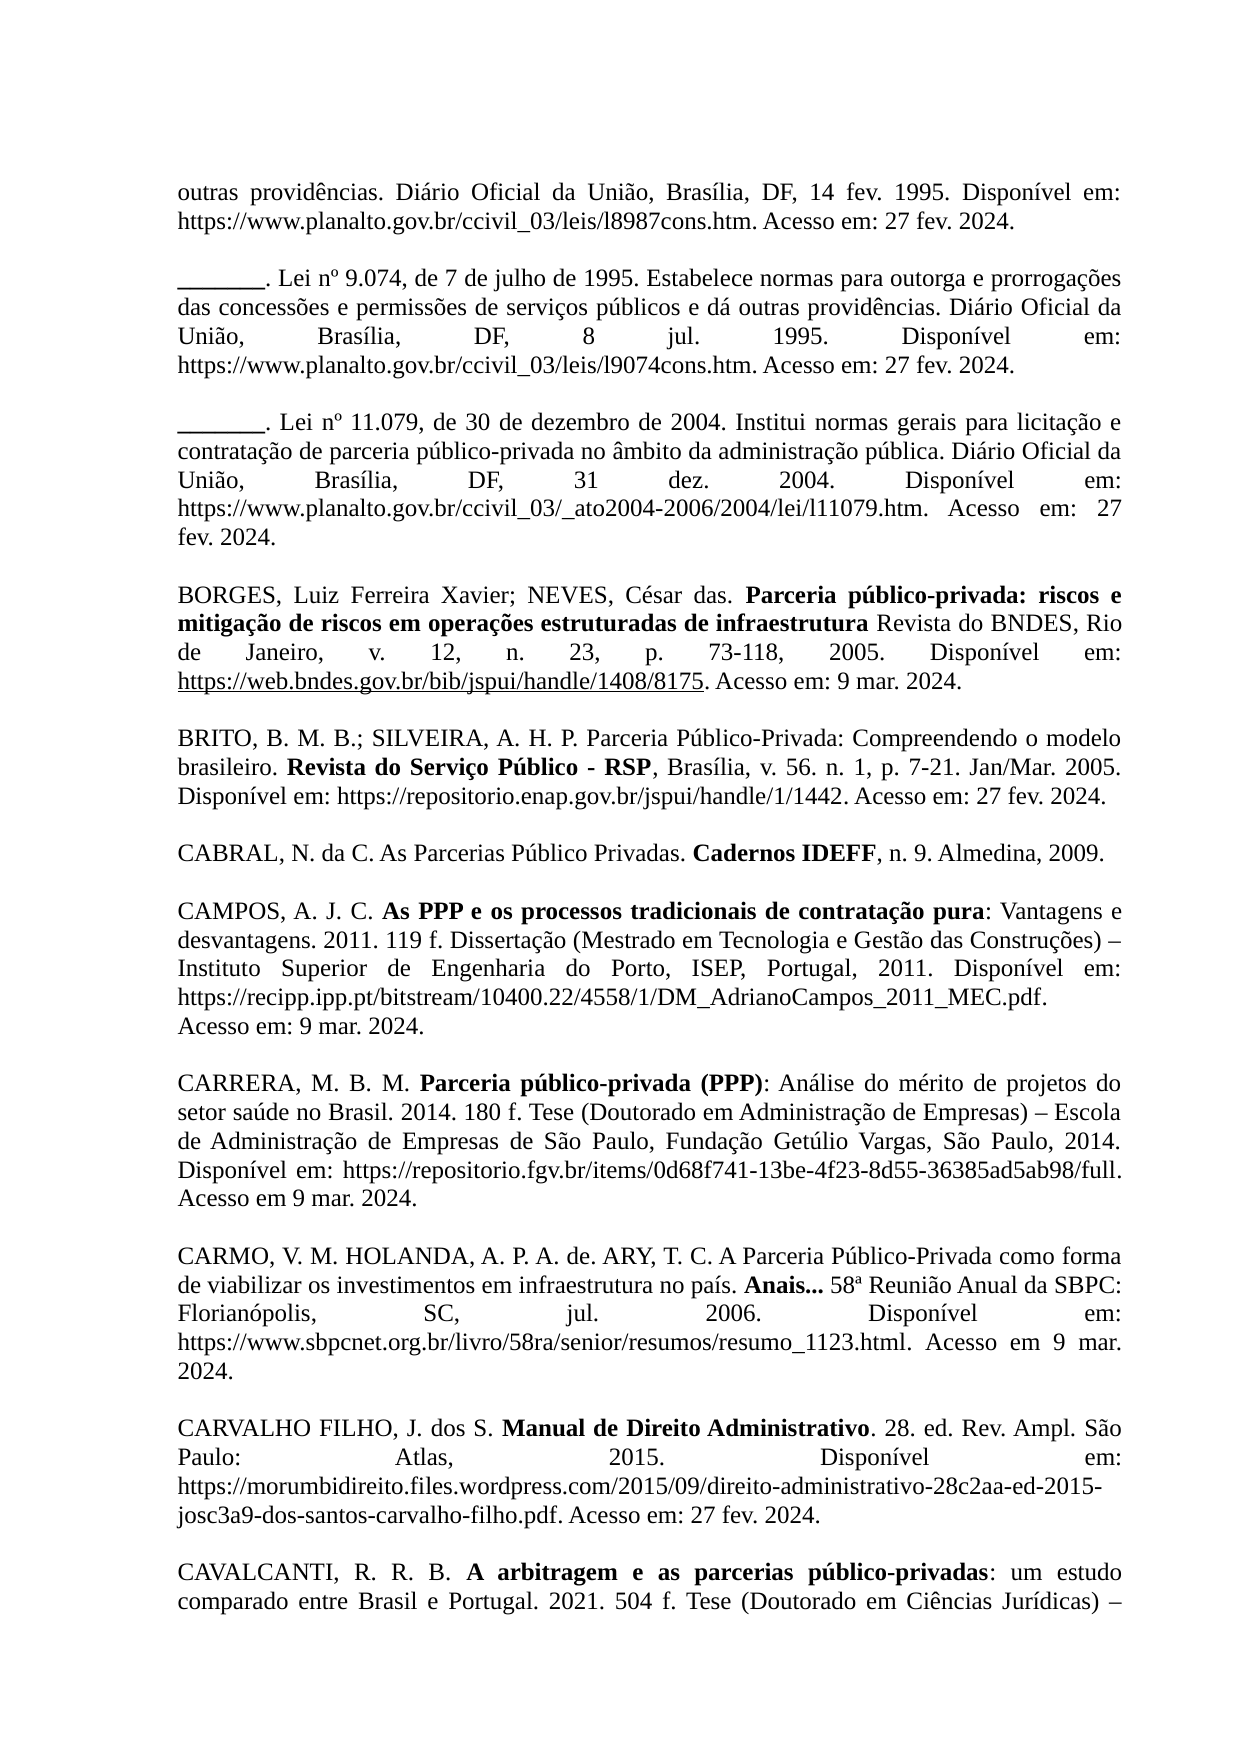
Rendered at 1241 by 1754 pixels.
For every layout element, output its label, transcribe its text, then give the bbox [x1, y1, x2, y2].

text CARRERA, M. B. M. Parceria público-privada (PPP): Análise do mérito de projetos do setor saúde no Brasil. 2014. 180 f. Tese (Doutorado em Administração de Empresas) – Escola de Administração de Empresas de São Paulo, Fundação Getúlio Vargas, São Paulo, 2014. Disponível em: https://repositorio.fgv.br/items/0d68f741-13be-4f23-8d55-36385ad5ab98/full. Acesso em 9 mar. 2024. [177, 1068, 1122, 1212]
text CARVALHO FILHO, J. dos S. Manual de Direito Administrativo. 28. ed. Rev. Ampl. São Paulo: Atlas, 2015. Disponível em: https://morumbidireito.files.wordpress.com/2015/09/direito-administrativo-28c2aa-ed-2015-josc3a9-dos-santos-carvalho-filho.pdf. Acesso em: 27 fev. 2024. [177, 1413, 1122, 1528]
text _______. Lei nº 11.079, de 30 de dezembro de 2004. Institui normas gerais para licitação e contratação de parceria público-privada no âmbito da administração pública. Diário Oficial da União, Brasília, DF, 31 dez. 2004. Disponível em: https://www.planalto.gov.br/ccivil_03/_ato2004-2006/2004/lei/l11079.htm. Acesso em: 27 fev. 2024. [177, 407, 1122, 551]
text CABRAL, N. da C. As Parcerias Público Privadas. Cadernos IDEFF, n. 9. Almedina, 2009. [177, 838, 1122, 867]
text CARMO, V. M. HOLANDA, A. P. A. de. ARY, T. C. A Parceria Público-Privada como forma de viabilizar os investimentos em infraestrutura no país. Anais... 58ª Reunião Anual da SBPC: Florianópolis, SC, jul. 2006. Disponível em: https://www.sbpcnet.org.br/livro/58ra/senior/resumos/resumo_1123.html. Acesso em 9 mar. 2024. [177, 1241, 1122, 1385]
text _______. Lei nº 9.074, de 7 de julho de 1995. Estabelece normas para outorga e prorrogações das concessões e permissões de serviços públicos e dá outras providências. Diário Oficial da União, Brasília, DF, 8 jul. 1995. Disponível em: https://www.planalto.gov.br/ccivil_03/leis/l9074cons.htm. Acesso em: 27 fev. 2024. [177, 263, 1122, 378]
text BORGES, Luiz Ferreira Xavier; NEVES, César das. Parceria público-privada: riscos e mitigação de riscos em operações estruturadas de infraestrutura Revista do BNDES, Rio de Janeiro, v. 12, n. 23, p. 73-118, 2005. Disponível em: https://web.bndes.gov.br/bib/jspui/handle/1408/8175. Acesso em: 9 mar. 2024. [177, 580, 1122, 695]
text outras providências. Diário Oficial da União, Brasília, DF, 14 fev. 1995. Disponível em: https://www.planalto.gov.br/ccivil_03/leis/l8987cons.htm. Acesso em: 27 fev. 2024. [177, 177, 1122, 235]
text CAMPOS, A. J. C. As PPP e os processos tradicionais de contratação pura: Vantagens e desvantagens. 2011. 119 f. Dissertação (Mestrado em Tecnologia e Gestão das Construções) – Instituto Superior de Engenharia do Porto, ISEP, Portugal, 2011. Disponível em: https://recipp.ipp.pt/bitstream/10400.22/4558/1/DM_AdrianoCampos_2011_MEC.pdf. Acesso em: 9 mar. 2024. [177, 896, 1122, 1040]
text CAVALCANTI, R. R. B. A arbitragem e as parcerias público-privadas: um estudo comparado entre Brasil e Portugal. 2021. 504 f. Tese (Doutorado em Ciências Jurídicas) – [177, 1557, 1122, 1615]
text BRITO, B. M. B.; SILVEIRA, A. H. P. Parceria Público-Privada: Compreendendo o modelo brasileiro. Revista do Serviço Público - RSP, Brasília, v. 56. n. 1, p. 7-21. Jan/Mar. 2005. Disponível em: https://repositorio.enap.gov.br/jspui/handle/1/1442. Acesso em: 27 fev. 2024. [177, 723, 1122, 810]
